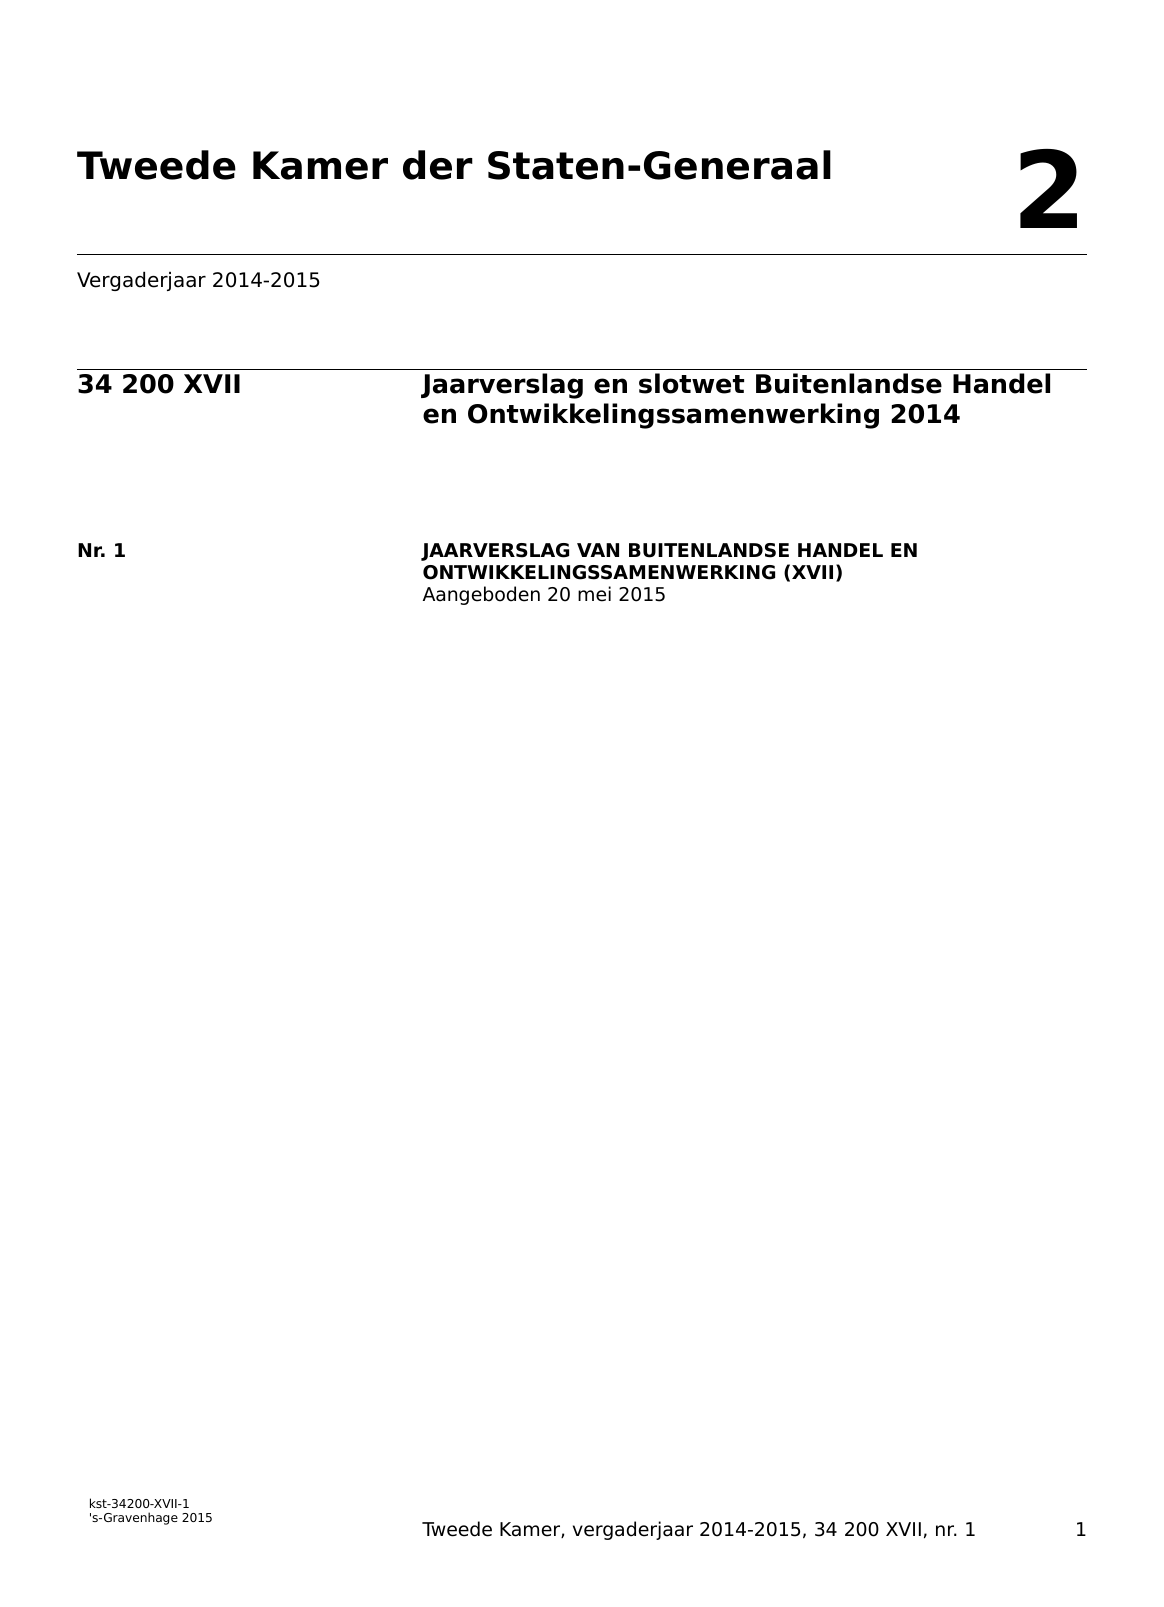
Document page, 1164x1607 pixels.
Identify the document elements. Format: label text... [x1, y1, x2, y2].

text Aangeboden 20 mei 2015 [422, 584, 1087, 606]
text 's-Gravenhage 2015 [88, 1511, 323, 1525]
subtitle Nr. 1 JAARVERSLAG VAN BUITENLANDSE HANDEL EN ONTWIKKELINGSSAMENWERKING (XVII) [77, 540, 1087, 584]
subtitle 34 200 XVII Jaarverslag en slotwet Buitenlandse Handel en Ontwikkelingssamenwerking 2014 [77, 370, 1087, 429]
table_header 2 [886, 130, 1087, 254]
table_header Tweede Kamer der Staten-Generaal [77, 130, 886, 254]
table_cell Vergaderjaar 2014-2015 [77, 255, 1087, 369]
text kst-34200-XVII-1 [88, 1497, 323, 1511]
